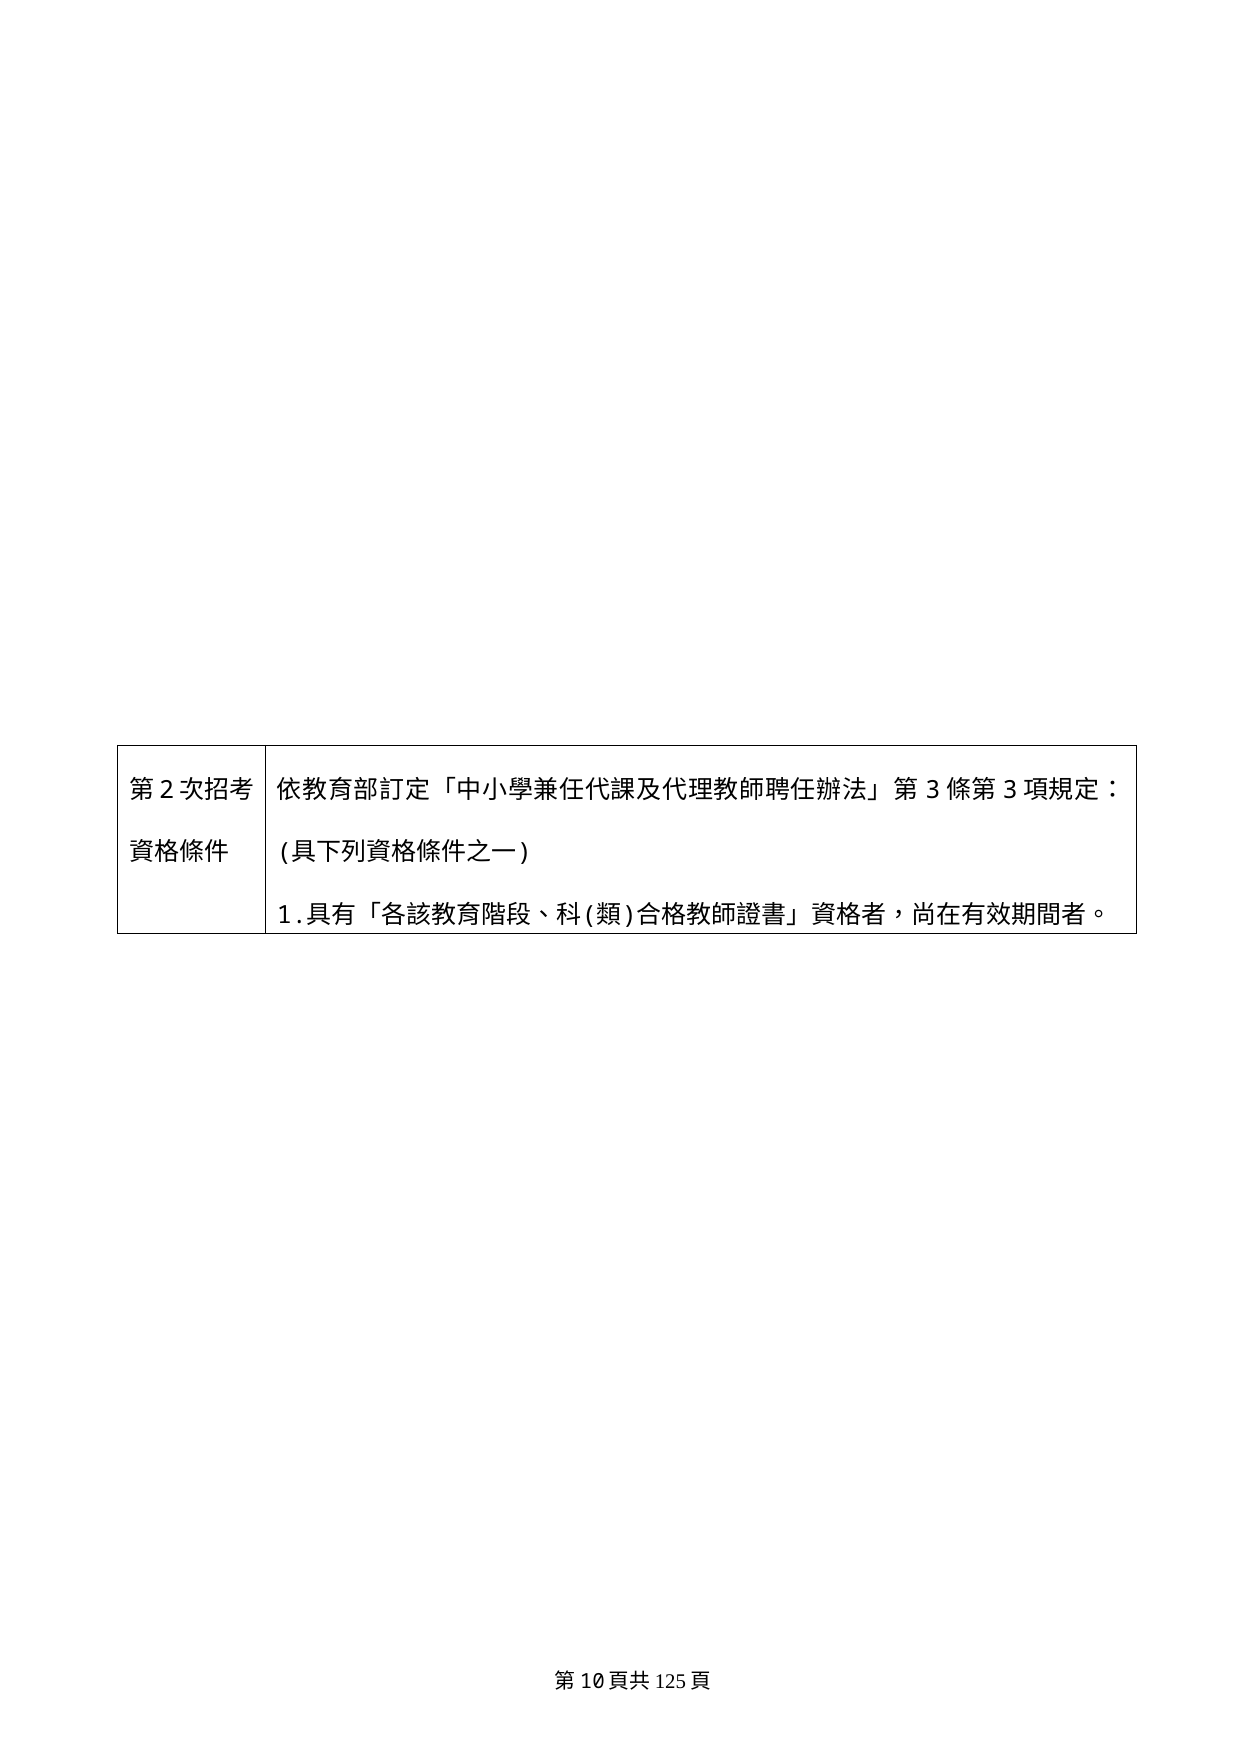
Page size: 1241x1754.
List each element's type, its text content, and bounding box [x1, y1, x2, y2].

table_cell 第2次招考資格條件 [118, 746, 265, 933]
table_cell 依教育部訂定「中小學兼任代課及代理教師聘任辦法」第3條第3項規定：(具下列資格條件之一) 1.具有「各該教育階段、科(類)合格教師證書」資格者，尚在有效期間者。 [266, 746, 1136, 933]
